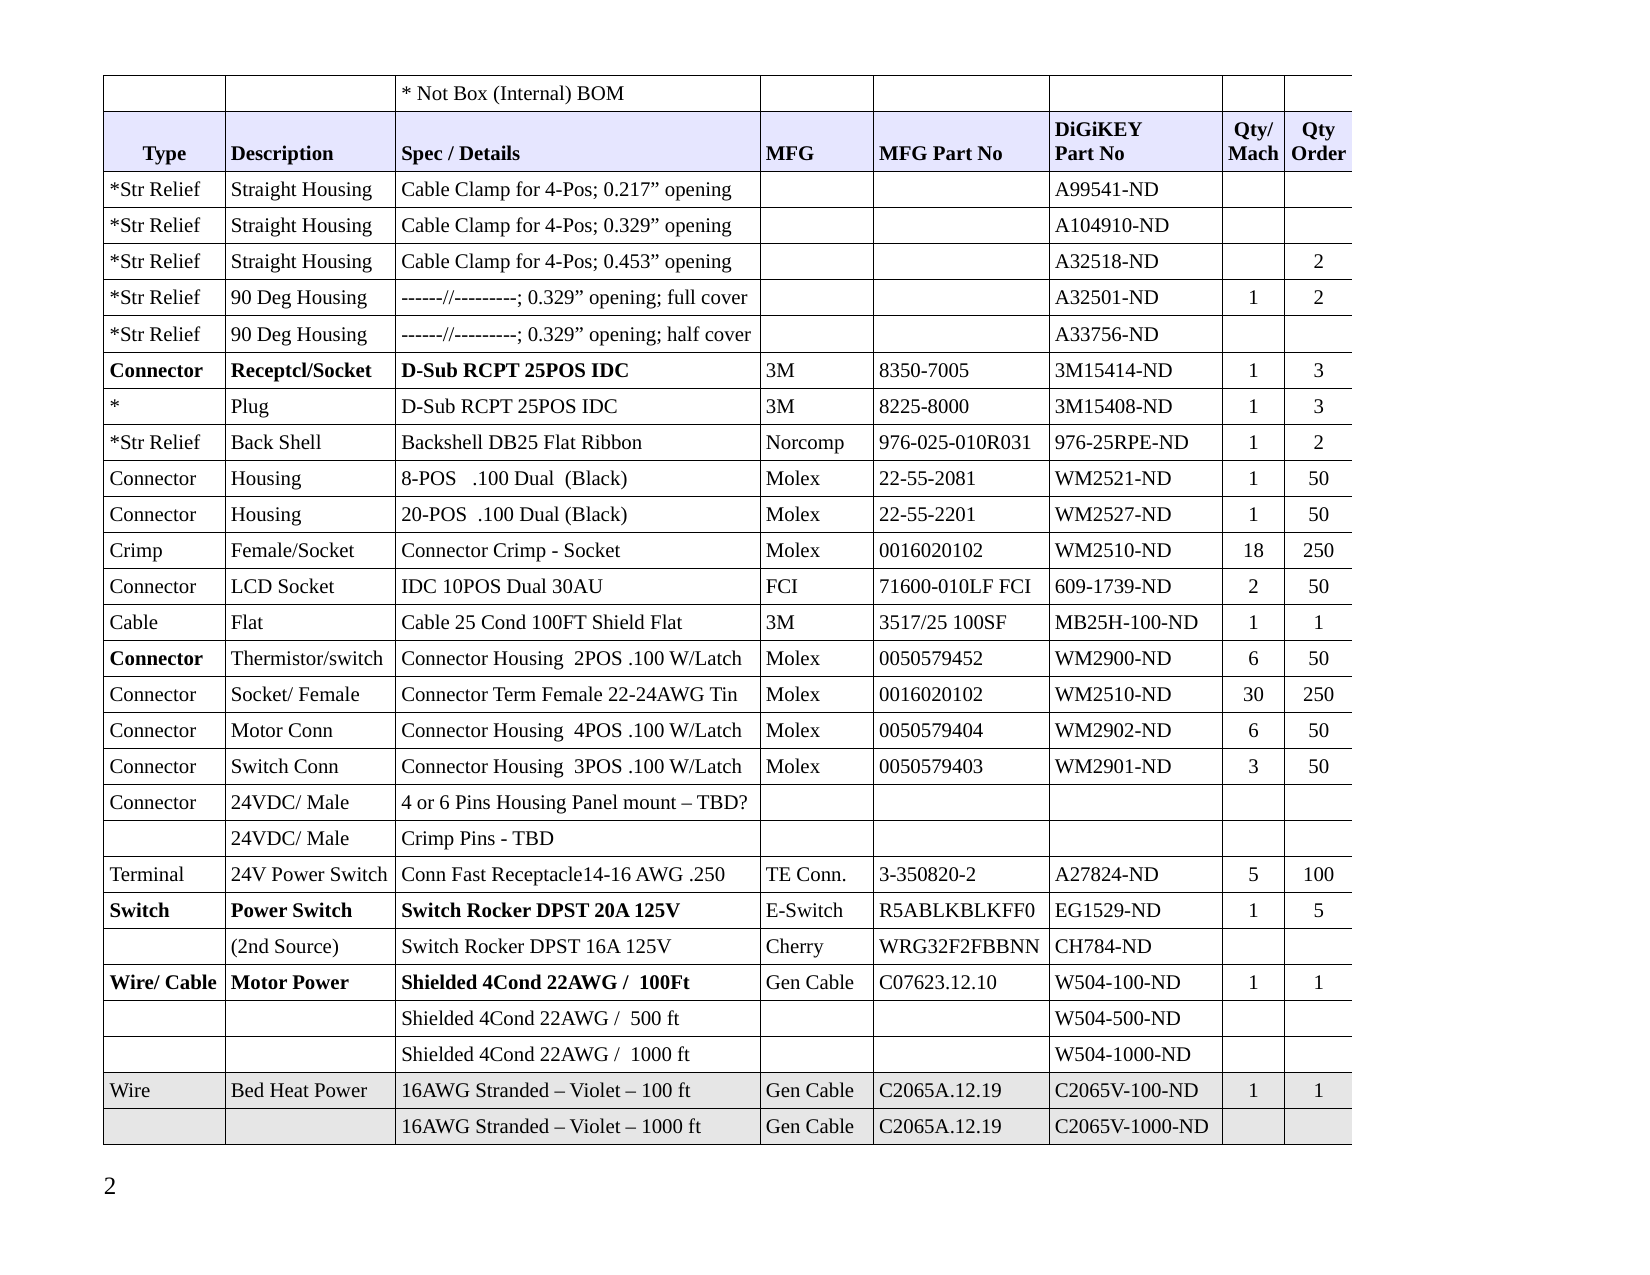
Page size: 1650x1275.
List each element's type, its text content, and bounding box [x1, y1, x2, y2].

table_cell [1050, 821, 1222, 856]
table_cell 8225-8000 [874, 389, 1049, 423]
table_cell [226, 1001, 395, 1036]
table_cell Connector [104, 497, 225, 532]
table_cell Connector [104, 569, 225, 604]
table_cell 976-25RPE-ND [1050, 425, 1222, 459]
table_cell Motor Conn [226, 713, 395, 748]
table_cell Connector Housing 3POS .100 W/Latch [396, 749, 760, 784]
table_cell 1 [1223, 280, 1284, 315]
table_cell 1 [1285, 1073, 1352, 1108]
table_cell Connector [104, 749, 225, 784]
table_cell ------//---------; 0.329” opening; half cover [396, 316, 760, 351]
table_cell A27824-ND [1050, 857, 1222, 892]
table_cell 50 [1285, 461, 1352, 496]
table_cell 0016020102 [874, 533, 1049, 568]
table_cell Connector [104, 461, 225, 496]
table_cell [1285, 76, 1352, 111]
table_cell Wire [104, 1073, 225, 1108]
table_cell Molex [761, 461, 873, 496]
table_cell [761, 172, 873, 207]
table_cell EG1529-ND [1050, 893, 1222, 928]
table_cell 3 [1223, 749, 1284, 784]
table_cell *Str Relief [104, 172, 225, 207]
table_cell [226, 76, 395, 111]
table_cell C2065A.12.19 [874, 1109, 1049, 1144]
table_cell Straight Housing [226, 244, 395, 279]
table_cell Cable [104, 605, 225, 640]
table_cell [874, 172, 1049, 207]
table_cell Description [226, 112, 395, 171]
table_cell C2065V-100-ND [1050, 1073, 1222, 1108]
table_cell Molex [761, 677, 873, 712]
table_cell 5 [1285, 893, 1352, 928]
table_cell 50 [1285, 497, 1352, 532]
table_cell [1285, 172, 1352, 207]
table_cell 6 [1223, 713, 1284, 748]
table_cell A104910-ND [1050, 208, 1222, 243]
table_cell 24VDC/ Male [226, 821, 395, 856]
table_cell [1285, 929, 1352, 964]
table_cell [761, 1037, 873, 1072]
table_cell [874, 244, 1049, 279]
table_cell 50 [1285, 749, 1352, 784]
table_cell Qty Order [1285, 112, 1352, 171]
table_cell 90 Deg Housing [226, 280, 395, 315]
table_cell [1223, 1109, 1284, 1144]
table_cell 0050579403 [874, 749, 1049, 784]
table_cell Wire/ Cable [104, 965, 225, 1000]
table_cell Receptcl/Socket [226, 353, 395, 387]
table_cell 3 [1285, 353, 1352, 387]
table_cell 3M15408-ND [1050, 389, 1222, 423]
table_cell Conn Fast Receptacle14-16 AWG .250 [396, 857, 760, 892]
table_cell [1285, 1037, 1352, 1072]
table_cell LCD Socket [226, 569, 395, 604]
table_cell 4 or 6 Pins Housing Panel mount – TBD? [396, 785, 760, 820]
table_cell [874, 821, 1049, 856]
table_cell [761, 785, 873, 820]
table_cell (2nd Source) [226, 929, 395, 964]
table_cell [761, 1001, 873, 1036]
table_cell [874, 280, 1049, 315]
table_cell Gen Cable [761, 1109, 873, 1144]
table_cell Cable Clamp for 4-Pos; 0.217” opening [396, 172, 760, 207]
table_cell Switch Rocker DPST 20A 125V [396, 893, 760, 928]
table_cell [874, 785, 1049, 820]
table_cell Connector [104, 677, 225, 712]
table_cell Cable 25 Cond 100FT Shield Flat [396, 605, 760, 640]
table_cell Back Shell [226, 425, 395, 459]
table_cell Thermistor/switch [226, 641, 395, 676]
table_cell MB25H-100-ND [1050, 605, 1222, 640]
table_cell 30 [1223, 677, 1284, 712]
table_cell [104, 929, 225, 964]
table_cell [874, 316, 1049, 351]
table_cell Housing [226, 497, 395, 532]
table_cell TE Conn. [761, 857, 873, 892]
table_cell *Str Relief [104, 280, 225, 315]
table_cell Shielded 4Cond 22AWG / 500 ft [396, 1001, 760, 1036]
table_cell Gen Cable [761, 965, 873, 1000]
table_cell Flat [226, 605, 395, 640]
table_cell [1285, 208, 1352, 243]
table_cell WM2901-ND [1050, 749, 1222, 784]
table_cell 0050579452 [874, 641, 1049, 676]
table_cell 16AWG Stranded – Violet – 1000 ft [396, 1109, 760, 1144]
table_cell A32518-ND [1050, 244, 1222, 279]
table_cell Crimp [104, 533, 225, 568]
table_cell [104, 1037, 225, 1072]
table_cell Molex [761, 497, 873, 532]
table_cell 3517/25 100SF [874, 605, 1049, 640]
table_cell IDC 10POS Dual 30AU [396, 569, 760, 604]
table_cell Molex [761, 641, 873, 676]
table_cell WRG32F2FBBNN [874, 929, 1049, 964]
table_cell Switch [104, 893, 225, 928]
table_cell 1 [1223, 965, 1284, 1000]
table_cell C2065A.12.19 [874, 1073, 1049, 1108]
table_cell [874, 76, 1049, 111]
table_cell 8350-7005 [874, 353, 1049, 387]
table_cell Switch Conn [226, 749, 395, 784]
table_cell [1223, 316, 1284, 351]
table_cell 3M [761, 353, 873, 387]
table_cell C07623.12.10 [874, 965, 1049, 1000]
table_cell 20-POS .100 Dual (Black) [396, 497, 760, 532]
table_cell [1223, 244, 1284, 279]
table_cell Connector Housing 2POS .100 W/Latch [396, 641, 760, 676]
table_cell 1 [1285, 605, 1352, 640]
table_cell R5ABLKBLKFF0 [874, 893, 1049, 928]
table_cell 24V Power Switch [226, 857, 395, 892]
table_cell 2 [1285, 425, 1352, 459]
table_cell [1223, 929, 1284, 964]
table_cell [1223, 821, 1284, 856]
table_cell 1 [1223, 389, 1284, 423]
table_cell 6 [1223, 641, 1284, 676]
table_cell 100 [1285, 857, 1352, 892]
table_cell Connector Crimp - Socket [396, 533, 760, 568]
table_cell 1 [1285, 965, 1352, 1000]
table_cell Connector [104, 785, 225, 820]
table_cell [1285, 316, 1352, 351]
table_cell [1223, 785, 1284, 820]
table_cell Molex [761, 749, 873, 784]
table_cell Motor Power [226, 965, 395, 1000]
table_cell Norcomp [761, 425, 873, 459]
table_cell CH784-ND [1050, 929, 1222, 964]
table_cell Connector Housing 4POS .100 W/Latch [396, 713, 760, 748]
table_cell C2065V-1000-ND [1050, 1109, 1222, 1144]
table_cell WM2902-ND [1050, 713, 1222, 748]
table_cell * [104, 389, 225, 423]
table_cell [104, 1001, 225, 1036]
table_cell Straight Housing [226, 172, 395, 207]
table_cell Connector [104, 713, 225, 748]
table_cell FCI [761, 569, 873, 604]
table_cell [1223, 1001, 1284, 1036]
table_cell *Str Relief [104, 425, 225, 459]
table_cell A99541-ND [1050, 172, 1222, 207]
table_cell 1 [1223, 605, 1284, 640]
table_cell *Str Relief [104, 244, 225, 279]
table_cell [1285, 1109, 1352, 1144]
table_cell ------//---------; 0.329” opening; full cover [396, 280, 760, 315]
table_cell 90 Deg Housing [226, 316, 395, 351]
table_cell 22-55-2081 [874, 461, 1049, 496]
table_cell [1223, 76, 1284, 111]
table_cell 50 [1285, 641, 1352, 676]
table_cell D-Sub RCPT 25POS IDC [396, 389, 760, 423]
table_cell Connector [104, 641, 225, 676]
table_cell Shielded 4Cond 22AWG / 100Ft [396, 965, 760, 1000]
table_cell 22-55-2201 [874, 497, 1049, 532]
table_cell [226, 1037, 395, 1072]
table_cell [104, 1109, 225, 1144]
table_cell E-Switch [761, 893, 873, 928]
table_cell [1223, 172, 1284, 207]
table_cell [874, 1037, 1049, 1072]
table_cell 0016020102 [874, 677, 1049, 712]
table_cell [761, 821, 873, 856]
table_cell * Not Box (Internal) BOM [396, 76, 760, 111]
table_cell 71600-010LF FCI [874, 569, 1049, 604]
table_cell Plug [226, 389, 395, 423]
table_cell 1 [1223, 353, 1284, 387]
table_cell DiGiKEY Part No [1050, 112, 1222, 171]
table_cell WM2527-ND [1050, 497, 1222, 532]
table_cell 1 [1223, 1073, 1284, 1108]
table_cell 0050579404 [874, 713, 1049, 748]
table_cell Power Switch [226, 893, 395, 928]
table_cell Molex [761, 533, 873, 568]
table_cell Gen Cable [761, 1073, 873, 1108]
table_cell Straight Housing [226, 208, 395, 243]
table_cell Spec / Details [396, 112, 760, 171]
table_cell 1 [1223, 893, 1284, 928]
table_cell 18 [1223, 533, 1284, 568]
table_cell Switch Rocker DPST 16A 125V [396, 929, 760, 964]
table_cell 24VDC/ Male [226, 785, 395, 820]
table_cell Crimp Pins - TBD [396, 821, 760, 856]
table_cell 976-025-010R031 [874, 425, 1049, 459]
table_cell WM2521-ND [1050, 461, 1222, 496]
table_cell 1 [1223, 461, 1284, 496]
table_cell A33756-ND [1050, 316, 1222, 351]
table_cell Housing [226, 461, 395, 496]
table_cell [1285, 821, 1352, 856]
table_cell [1285, 1001, 1352, 1036]
table_cell W504-100-ND [1050, 965, 1222, 1000]
table_cell Backshell DB25 Flat Ribbon [396, 425, 760, 459]
table_cell [761, 208, 873, 243]
table_cell 250 [1285, 533, 1352, 568]
table_cell [1223, 1037, 1284, 1072]
table_cell [1050, 785, 1222, 820]
table_cell W504-1000-ND [1050, 1037, 1222, 1072]
table_cell [874, 1001, 1049, 1036]
table_cell MFG Part No [874, 112, 1049, 171]
table_cell Molex [761, 713, 873, 748]
table_cell [226, 1109, 395, 1144]
table_cell 5 [1223, 857, 1284, 892]
table_cell 2 [1285, 280, 1352, 315]
table_cell Shielded 4Cond 22AWG / 1000 ft [396, 1037, 760, 1072]
table_cell [104, 821, 225, 856]
table_cell 2 [1285, 244, 1352, 279]
table_cell 8-POS .100 Dual (Black) [396, 461, 760, 496]
table_cell 50 [1285, 713, 1352, 748]
table_cell D-Sub RCPT 25POS IDC [396, 353, 760, 387]
table_cell WM2510-ND [1050, 677, 1222, 712]
table_cell [761, 76, 873, 111]
table_cell 1 [1223, 425, 1284, 459]
table_cell 1 [1223, 497, 1284, 532]
table_cell 3M [761, 389, 873, 423]
table_cell 3 [1285, 389, 1352, 423]
table_cell Connector [104, 353, 225, 387]
table_cell [761, 280, 873, 315]
table_cell [761, 316, 873, 351]
table_cell 2 [1223, 569, 1284, 604]
table_cell W504-500-ND [1050, 1001, 1222, 1036]
table_cell [1285, 785, 1352, 820]
table_cell WM2900-ND [1050, 641, 1222, 676]
table_cell 3-350820-2 [874, 857, 1049, 892]
table_cell Cherry [761, 929, 873, 964]
table_cell 3M [761, 605, 873, 640]
table_cell 3M15414-ND [1050, 353, 1222, 387]
table_cell *Str Relief [104, 208, 225, 243]
table_cell A32501-ND [1050, 280, 1222, 315]
table_cell Cable Clamp for 4-Pos; 0.453” opening [396, 244, 760, 279]
table_cell Bed Heat Power [226, 1073, 395, 1108]
table_cell Type [104, 112, 225, 171]
table_cell 16AWG Stranded – Violet – 100 ft [396, 1073, 760, 1108]
table_cell Socket/ Female [226, 677, 395, 712]
table_cell [874, 208, 1049, 243]
table_cell Female/Socket [226, 533, 395, 568]
table_cell 50 [1285, 569, 1352, 604]
table_cell 609-1739-ND [1050, 569, 1222, 604]
table_cell MFG [761, 112, 873, 171]
table_cell [1050, 76, 1222, 111]
table_cell *Str Relief [104, 316, 225, 351]
table_cell WM2510-ND [1050, 533, 1222, 568]
table_cell [104, 76, 225, 111]
table_cell [761, 244, 873, 279]
table_cell Terminal [104, 857, 225, 892]
table_cell Connector Term Female 22-24AWG Tin [396, 677, 760, 712]
table_cell Cable Clamp for 4-Pos; 0.329” opening [396, 208, 760, 243]
table_cell Qty/ Mach [1223, 112, 1284, 171]
table_cell 250 [1285, 677, 1352, 712]
table_cell [1223, 208, 1284, 243]
